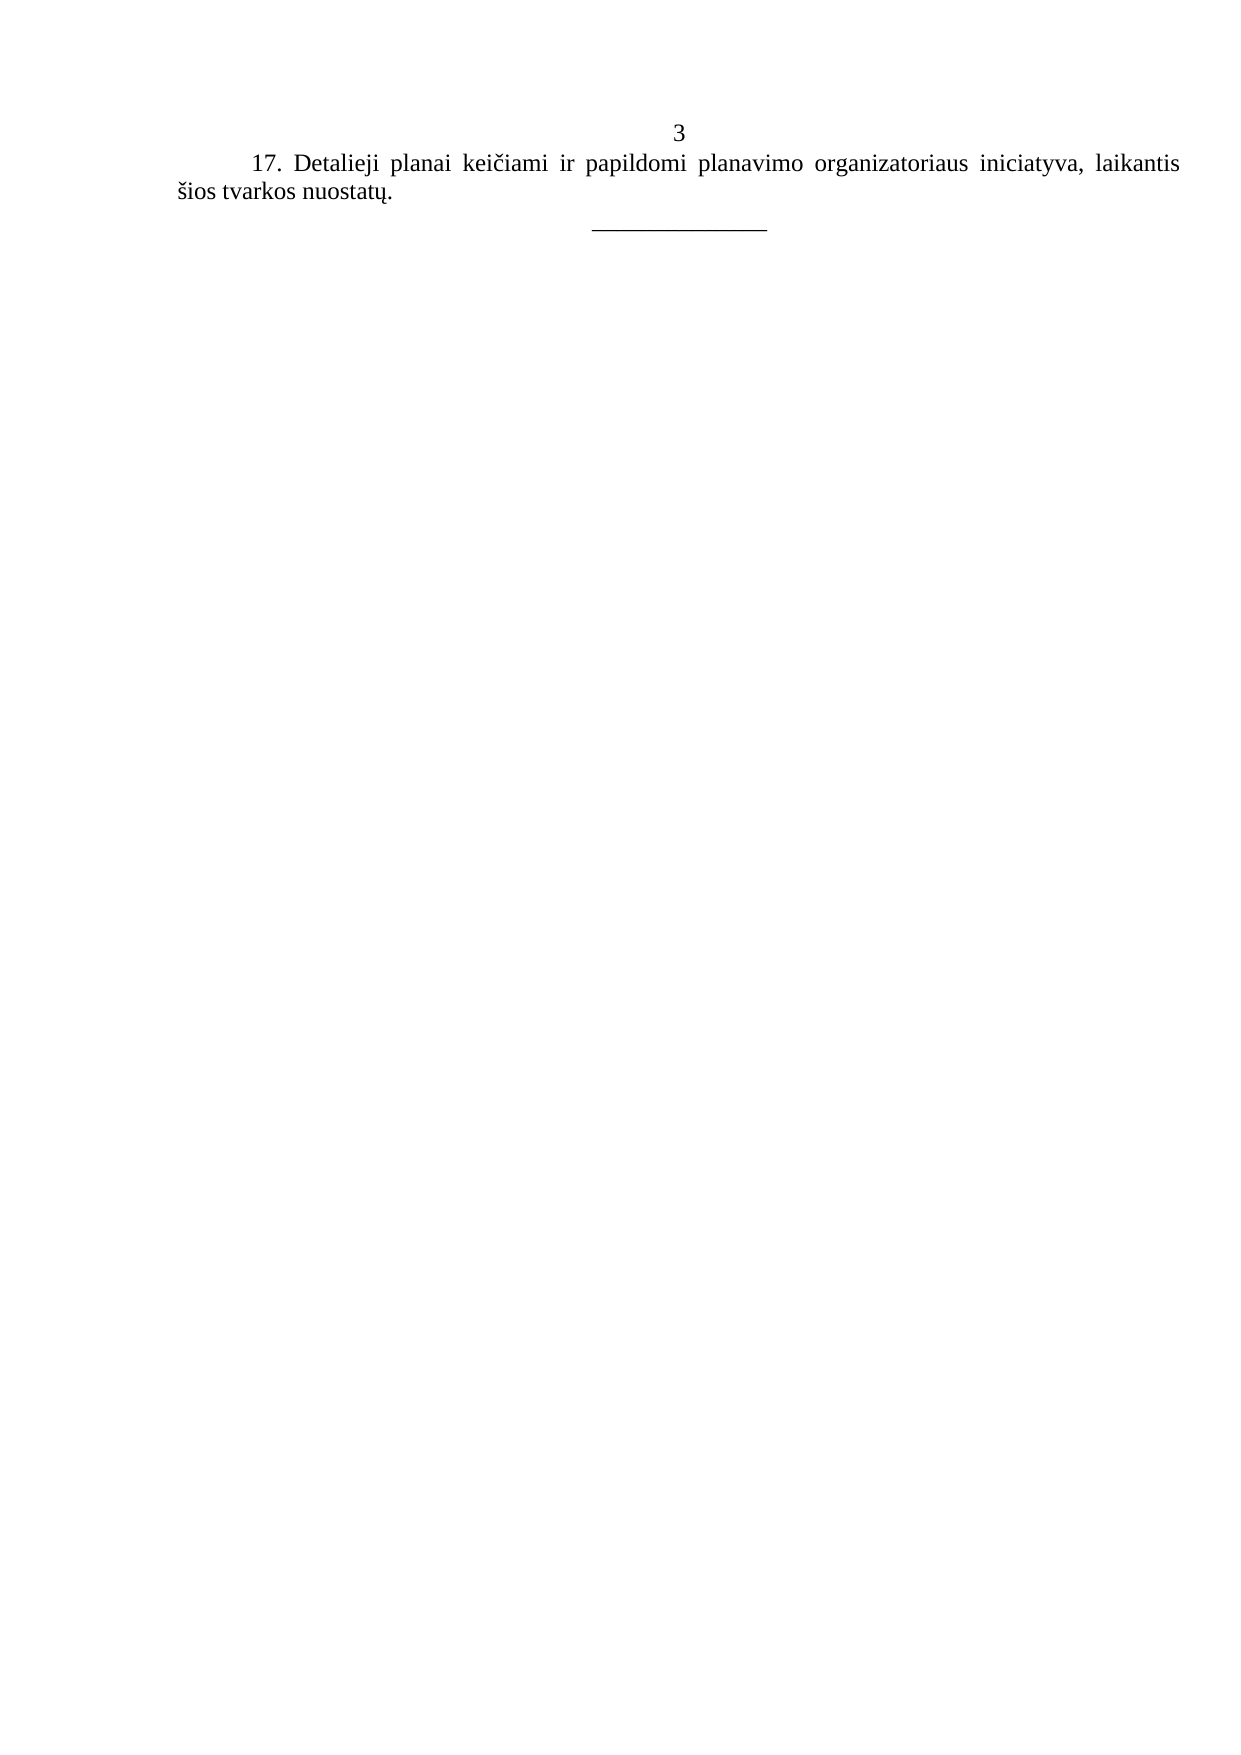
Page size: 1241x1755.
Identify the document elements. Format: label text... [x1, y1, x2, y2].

text ______________ [177, 205, 1181, 234]
text 17. Detalieji planai keičiami ir papildomi planavimo organizatoriaus iniciatyva, laikantis šios tvarkos nuostatų. [177, 148, 1181, 205]
